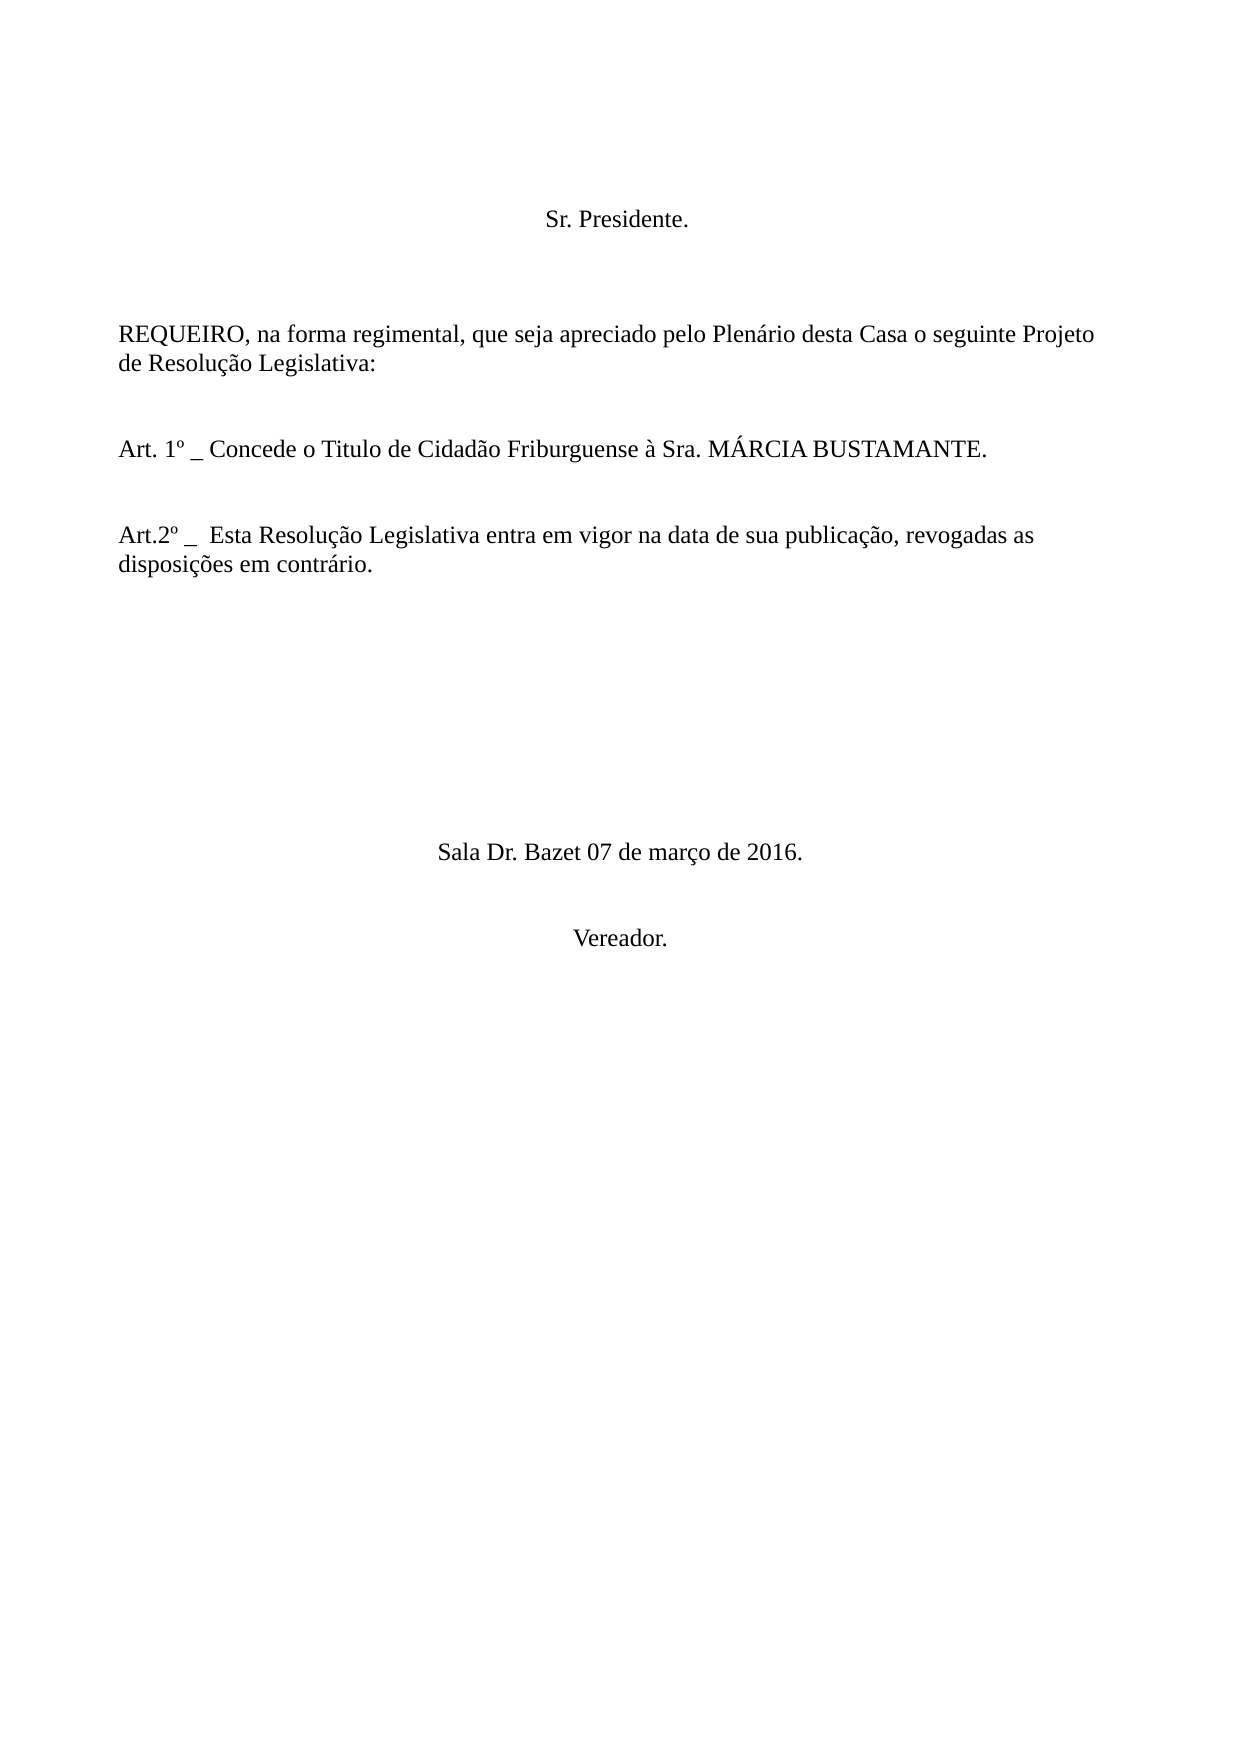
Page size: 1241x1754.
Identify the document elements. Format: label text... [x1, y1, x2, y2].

text Art. 1º _ Concede o Titulo de Cidadão Friburguense à Sra. MÁRCIA BUSTAMANTE. [118, 434, 1122, 463]
text Sr. Presidente. [118, 204, 1122, 233]
text Art.2º _ Esta Resolução Legislativa entra em vigor na data de sua publicação, revogadas as disposições em contrário. [118, 521, 1122, 578]
text Sala Dr. Bazet 07 de março de 2016. [118, 837, 1122, 866]
text REQUEIRO, na forma regimental, que seja apreciado pelo Plenário desta Casa o seguinte Projeto de Resolução Legislativa: [118, 319, 1122, 377]
text Vereador. [118, 923, 1122, 952]
